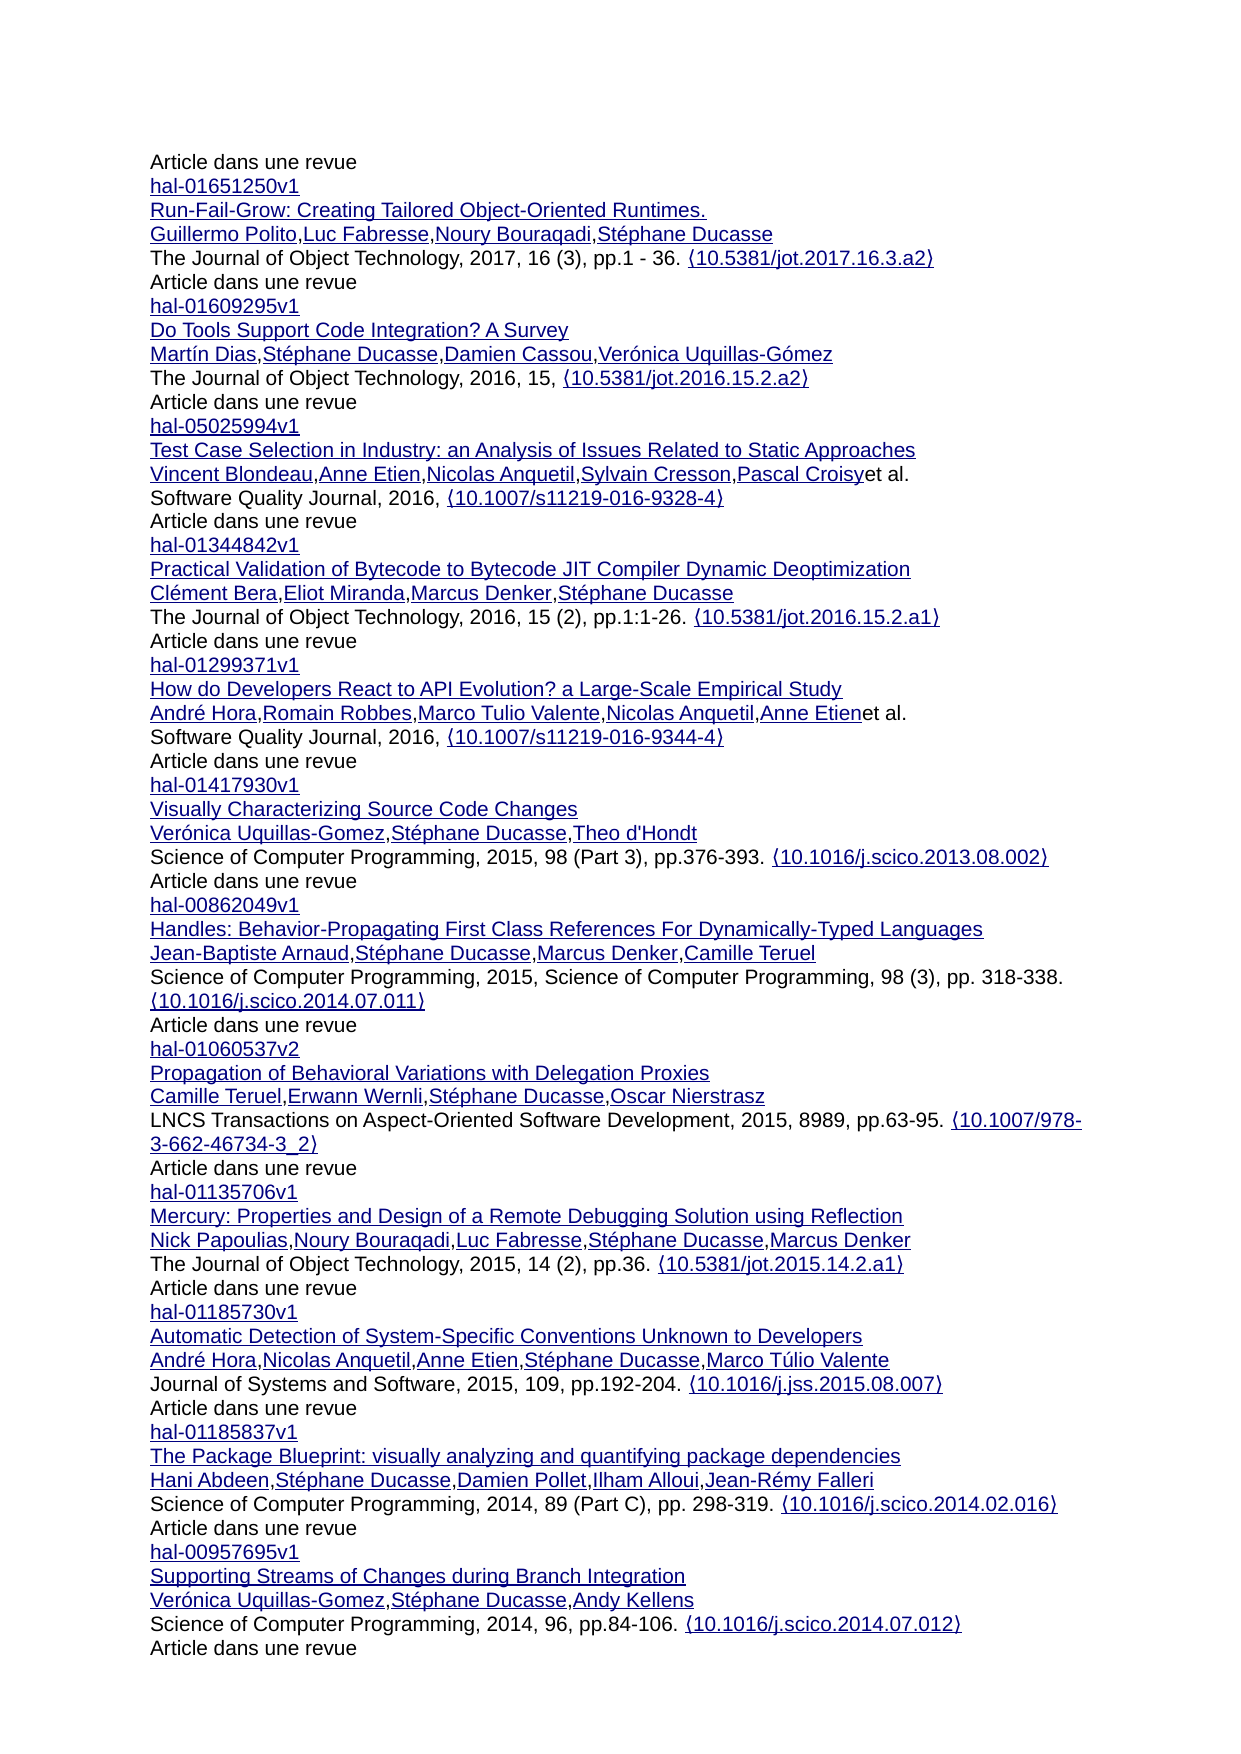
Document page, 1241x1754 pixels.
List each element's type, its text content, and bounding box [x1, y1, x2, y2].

table_cell Run-Fail-Grow: Creating Tailored Object-Oriented Runtimes. Guillermo Polito,Luc Fabresse,Noury Bouraqadi,Stéphane Ducasse The Journal of Object Technology, 2017, 16 (3), pp.1 - 36. ⟨10.5381/jot.2017.16.3.a2⟩ Article dans une revue hal-01609295v1 [150, 198, 1090, 318]
table_cell Handles: Behavior-Propagating First Class References For Dynamically-Typed Languages Jean-Baptiste Arnaud,Stéphane Ducasse,Marcus Denker,Camille Teruel Science of Computer Programming, 2015, Science of Computer Programming, 98 (3), pp. 318-338. ⟨10.1016/j.scico.2014.07.011⟩ Article dans une revue hal-01060537v2 [150, 917, 1090, 1060]
table_cell Supporting Streams of Changes during Branch Integration Verónica Uquillas-Gomez,Stéphane Ducasse,Andy Kellens Science of Computer Programming, 2014, 96, pp.84-106. ⟨10.1016/j.scico.2014.07.012⟩ Article dans une revue [150, 1564, 1090, 1659]
table_cell Article dans une revue hal-01651250v1 [150, 150, 1090, 198]
table_cell Propagation of Behavioral Variations with Delegation Proxies Camille Teruel,Erwann Wernli,Stéphane Ducasse,Oscar Nierstrasz LNCS Transactions on Aspect-Oriented Software Development, 2015, 8989, pp.63-95. ⟨10.1007/978-3-662-46734-3_2⟩ Article dans une revue hal-01135706v1 [150, 1060, 1090, 1204]
table_cell Visually Characterizing Source Code Changes Verónica Uquillas-Gomez,Stéphane Ducasse,Theo d'Hondt Science of Computer Programming, 2015, 98 (Part 3), pp.376-393. ⟨10.1016/j.scico.2013.08.002⟩ Article dans une revue hal-00862049v1 [150, 797, 1090, 917]
table_cell The Package Blueprint: visually analyzing and quantifying package dependencies Hani Abdeen,Stéphane Ducasse,Damien Pollet,Ilham Alloui,Jean-Rémy Falleri Science of Computer Programming, 2014, 89 (Part C), pp. 298-319. ⟨10.1016/j.scico.2014.02.016⟩ Article dans une revue hal-00957695v1 [150, 1444, 1090, 1563]
table_cell Practical Validation of Bytecode to Bytecode JIT Compiler Dynamic Deoptimization Clément Bera,Eliot Miranda,Marcus Denker,Stéphane Ducasse The Journal of Object Technology, 2016, 15 (2), pp.1:1-26. ⟨10.5381/jot.2016.15.2.a1⟩ Article dans une revue hal-01299371v1 [150, 557, 1090, 677]
table_cell How do Developers React to API Evolution? a Large-Scale Empirical Study André Hora,Romain Robbes,Marco Tulio Valente,Nicolas Anquetil,Anne Etienet al. Software Quality Journal, 2016, ⟨10.1007/s11219-016-9344-4⟩ Article dans une revue hal-01417930v1 [150, 677, 1090, 797]
table_cell Mercury: Properties and Design of a Remote Debugging Solution using Reflection Nick Papoulias,Noury Bouraqadi,Luc Fabresse,Stéphane Ducasse,Marcus Denker The Journal of Object Technology, 2015, 14 (2), pp.36. ⟨10.5381/jot.2015.14.2.a1⟩ Article dans une revue hal-01185730v1 [150, 1204, 1090, 1324]
table_cell Do Tools Support Code Integration? A Survey Martín Dias,Stéphane Ducasse,Damien Cassou,Verónica Uquillas-Gómez The Journal of Object Technology, 2016, 15, ⟨10.5381/jot.2016.15.2.a2⟩ Article dans une revue hal-05025994v1 [150, 318, 1090, 437]
table_cell Automatic Detection of System-Specific Conventions Unknown to Developers André Hora,Nicolas Anquetil,Anne Etien,Stéphane Ducasse,Marco Túlio Valente Journal of Systems and Software, 2015, 109, pp.192-204. ⟨10.1016/j.jss.2015.08.007⟩ Article dans une revue hal-01185837v1 [150, 1324, 1090, 1444]
table_cell Test Case Selection in Industry: an Analysis of Issues Related to Static Approaches Vincent Blondeau,Anne Etien,Nicolas Anquetil,Sylvain Cresson,Pascal Croisyet al. Software Quality Journal, 2016, ⟨10.1007/s11219-016-9328-4⟩ Article dans une revue hal-01344842v1 [150, 438, 1090, 557]
